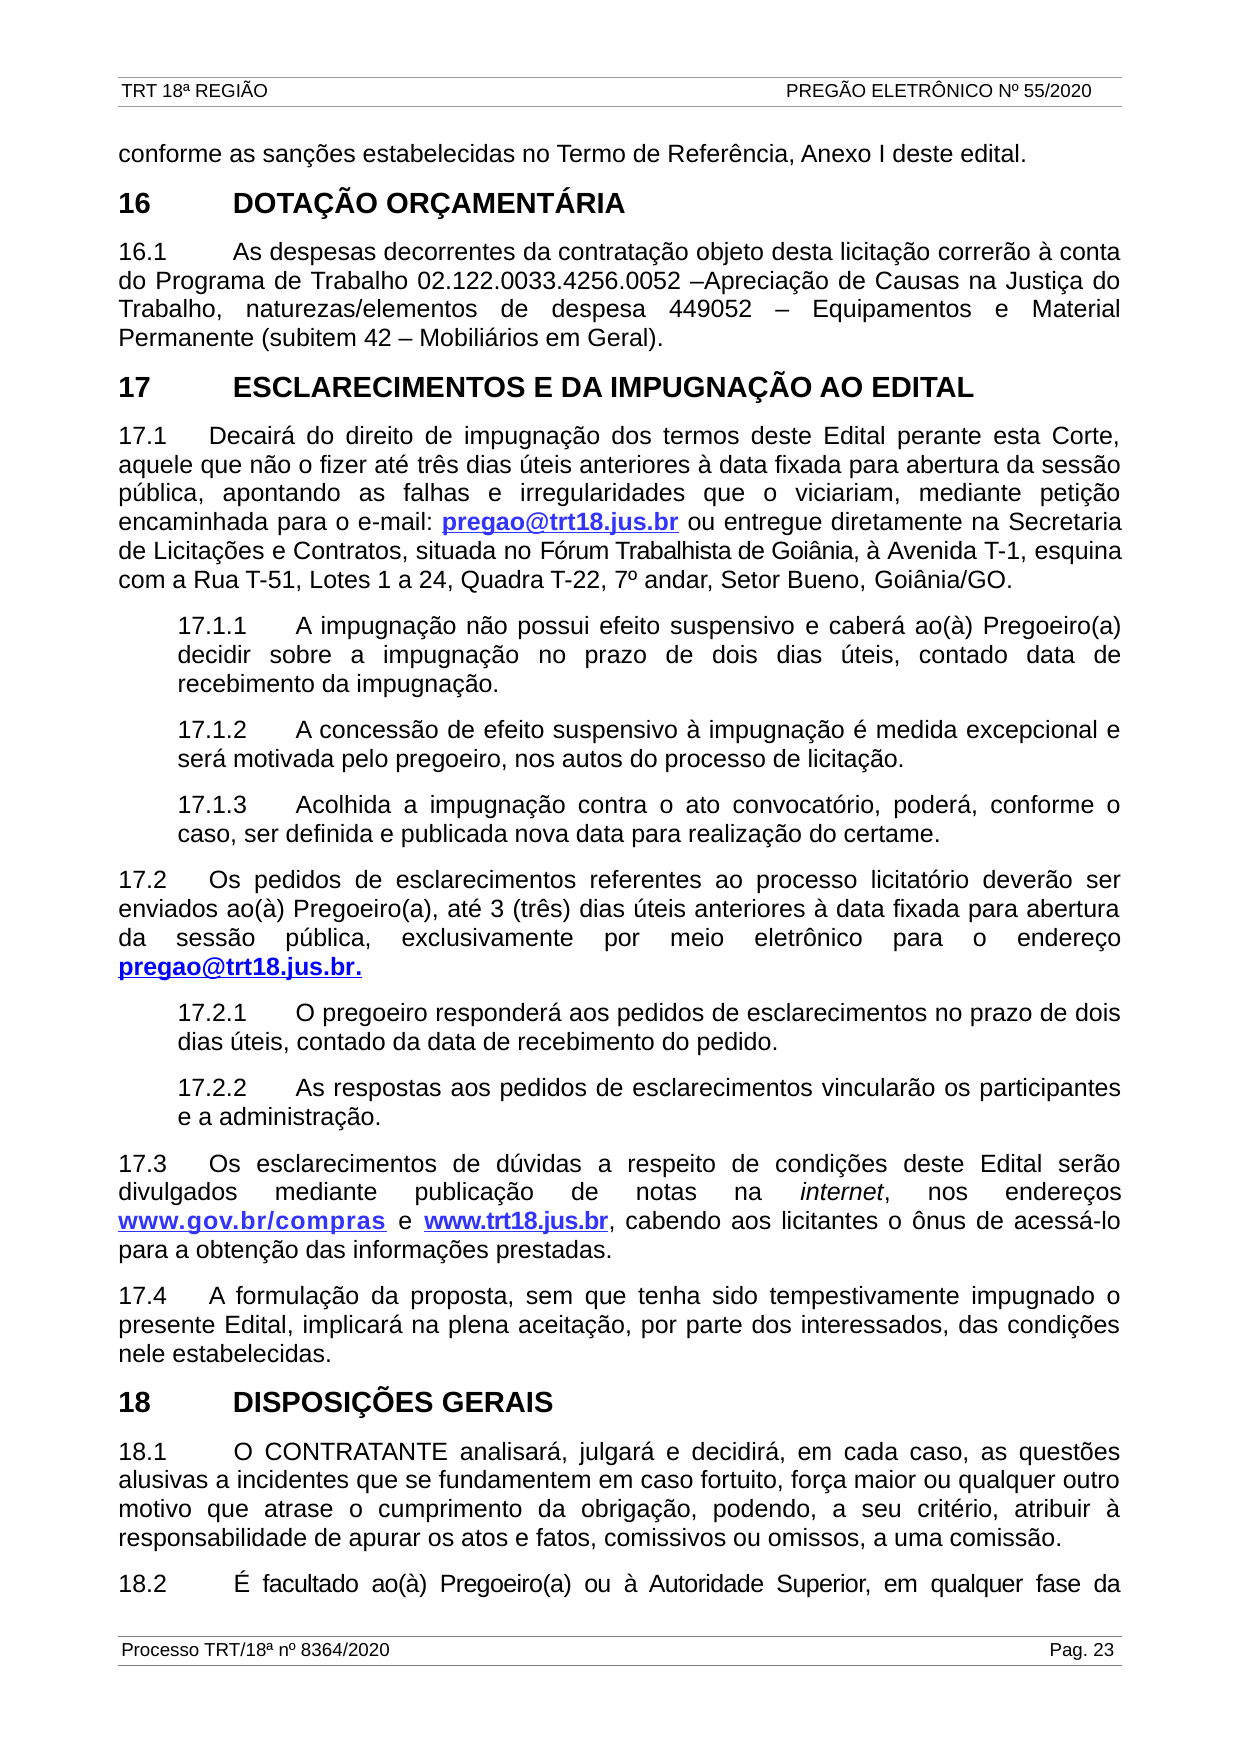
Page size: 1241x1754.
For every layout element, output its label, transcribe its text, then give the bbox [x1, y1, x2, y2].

text 17.2.1 O pregoeiro responderá aos pedidos de esclarecimentos no prazo de dois dias úteis, contado da data de recebimento do pedido. [177, 998, 1122, 1056]
text 16.1 As despesas decorrentes da contratação objeto desta licitação correrão à conta do Programa de Trabalho 02.122.0033.4256.0052 –Apreciação de Causas na Justiça do Trabalho, naturezas/elementos de despesa 449052 – Equipamentos e Material Permanente (subitem 42 – Mobiliários em Geral). [118, 237, 1122, 352]
text 17.4 A formulação da proposta, sem que tenha sido tempestivamente impugnado o presente Edital, implicará na plena aceitação, por parte dos interessados, das condições nele estabelecidas. [118, 1281, 1122, 1368]
text 17.2.2 As respostas aos pedidos de esclarecimentos vincularão os participantes e a administração. [177, 1073, 1122, 1131]
text 18.2 É facultado ao(à) Pregoeiro(a) ou à Autoridade Superior, em qualquer fase da [118, 1569, 1122, 1598]
text 17.1.2 A concessão de efeito suspensivo à impugnação é medida excepcional e será motivada pelo pregoeiro, nos autos do processo de licitação. [177, 715, 1122, 773]
list conforme as sanções estabelecidas no Termo de Referência, Anexo I deste edital. [118, 136, 1122, 168]
text 17.1 Decairá do direito de impugnação dos termos deste Edital perante esta Corte, aquele que não o fizer até três dias úteis anteriores à data fixada para abertura da sessão pública, apontando as falhas e irregularidades que o viciariam, mediante petição encaminhada para o e-mail: pregao@trt18.jus.br ou entregue diretamente na Secretaria de Licitações e Contratos, situada no Fórum Trabalhista de Goiânia, à Avenida T-1, esquina com a Rua T-51, Lotes 1 a 24, Quadra T-22, 7º andar, Setor Bueno, Goiânia/GO. [118, 421, 1122, 593]
text 17.1.1 A impugnação não possui efeito suspensivo e caberá ao(à) Pregoeiro(a) decidir sobre a impugnação no prazo de dois dias úteis, contado data de recebimento da impugnação. [177, 611, 1122, 697]
text 18.1 O CONTRATANTE analisará, julgará e decidirá, em cada caso, as questões alusivas a incidentes que se fundamentem em caso fortuito, força maior ou qualquer outro motivo que atrase o cumprimento da obrigação, podendo, a seu critério, atribuir à responsabilidade de apurar os atos e fatos, comissivos ou omissos, a uma comissão. [118, 1437, 1122, 1552]
text 18 DISPOSIÇÕES GERAIS [118, 1385, 1122, 1419]
text 17 ESCLARECIMENTOS E DA IMPUGNAÇÃO AO EDITAL [118, 370, 1122, 403]
text 17.2 Os pedidos de esclarecimentos referentes ao processo licitatório deverão ser enviados ao(à) Pregoeiro(a), até 3 (três) dias úteis anteriores à data fixada para abertura da sessão pública, exclusivamente por meio eletrônico para o endereço pregao@trt18.jus.br. [118, 866, 1122, 981]
text 17.1.3 Acolhida a impugnação contra o ato convocatório, poderá, conforme o caso, ser definida e publicada nova data para realização do certame. [177, 790, 1122, 848]
text 17.3 Os esclarecimentos de dúvidas a respeito de condições deste Edital serão divulgados mediante publicação de notas na internet, nos endereços www.gov.br/compras e www.trt18.jus.br, cabendo aos licitantes o ônus de acessá-lo para a obtenção das informações prestadas. [118, 1149, 1122, 1264]
text 16 DOTAÇÃO ORÇAMENTÁRIA [118, 186, 1122, 219]
